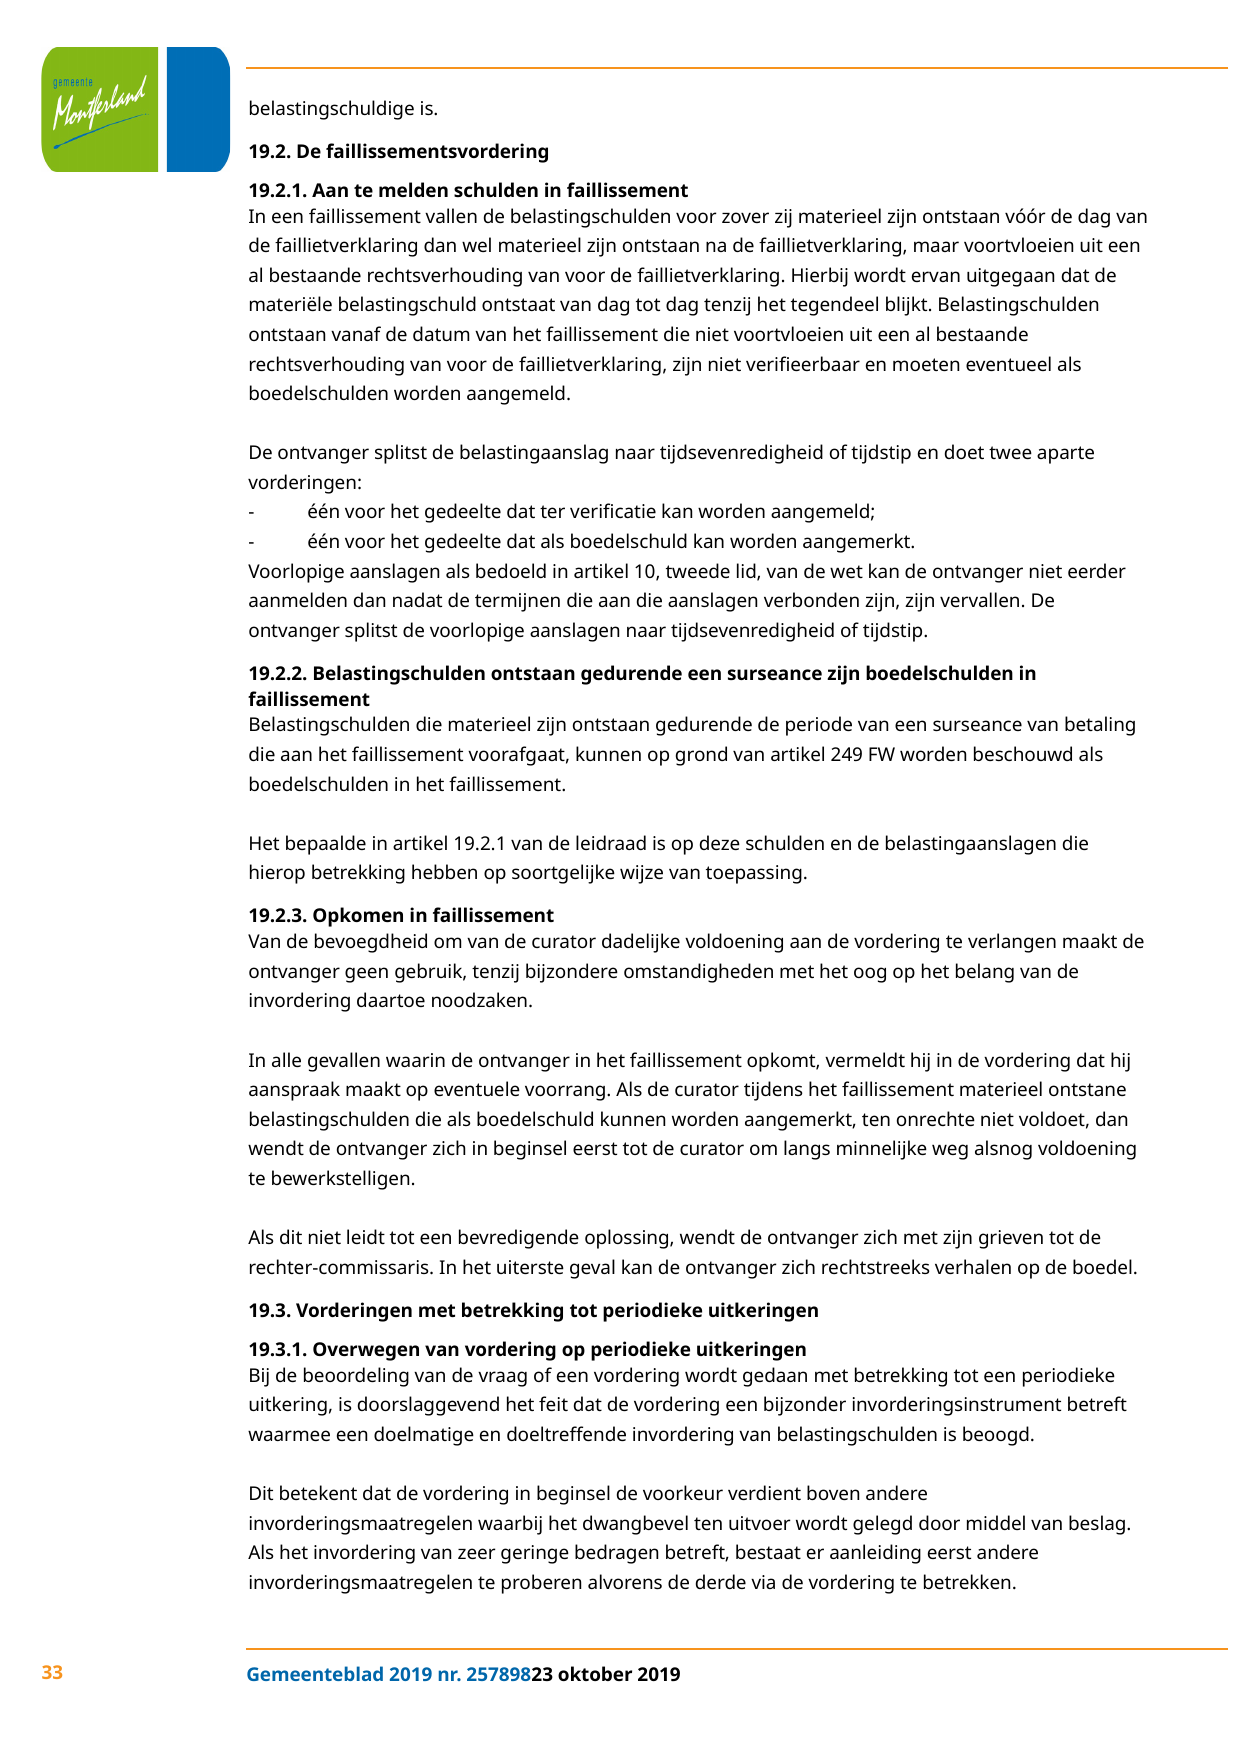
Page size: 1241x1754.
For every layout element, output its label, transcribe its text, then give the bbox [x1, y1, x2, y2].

text In een faillissement vallen de belastingschulden voor zover zij materieel zijn ontstaan vóór de dag van de faillietverklaring dan wel materieel zijn ontstaan na de faillietverklaring, maar voortvloeien uit een al bestaande rechtsverhouding van voor de faillietverklaring. Hierbij wordt ervan uitgegaan dat de materiële belastingschuld ontstaat van dag tot dag tenzij het tegendeel blijkt. Belastingschulden ontstaan vanaf de datum van het faillissement die niet voortvloeien uit een al bestaande rechtsverhouding van voor de faillietverklaring, zijn niet verifieerbaar en moeten eventueel als boedelschulden worden aangemeld. [248, 203, 1152, 406]
text Dit betekent dat de vordering in beginsel de voorkeur verdient boven andere invorderingsmaatregelen waarbij het dwangbevel ten uitvoer wordt gelegd door middel van beslag. Als het invordering van zeer geringe bedragen betreft, bestaat er aanleiding eerst andere invorderingsmaatregelen te proberen alvorens de derde via de vordering te betrekken. [248, 1480, 1152, 1595]
text In alle gevallen waarin de ontvanger in het faillissement opkomt, vermeldt hij in de vordering dat hij aanspraak maakt op eventuele voorrang. Als de curator tijdens het faillissement materieel ontstane belastingschulden die als boedelschuld kunnen worden aangemerkt, ten onrechte niet voldoet, dan wendt de ontvanger zich in beginsel eerst tot de curator om langs minnelijke weg alsnog voldoening te bewerkstelligen. [248, 1047, 1152, 1191]
text Bij de beoordeling van de vraag of een vordering wordt gedaan met betrekking tot een periodieke uitkering, is doorslaggevend het feit dat de vordering een bijzonder invorderingsinstrument betreft waarmee een doelmatige en doeltreffende invordering van belastingschulden is beoogd. [248, 1362, 1152, 1447]
text Als dit niet leidt tot een bevredigende oplossing, wendt de ontvanger zich met zijn grieven tot de rechter-commissaris. In het uiterste geval kan de ontvanger zich rechtstreeks verhalen op de boedel. [248, 1224, 1152, 1279]
text Belastingschulden die materieel zijn ontstaan gedurende de periode van een surseance van betaling die aan het faillissement voorafgaat, kunnen op grond van artikel 249 FW worden beschouwd als boedelschulden in het faillissement. [248, 712, 1152, 797]
text 19.2.2. Belastingschulden ontstaan gedurende een surseance zijn boedelschulden in faillissement [248, 660, 1152, 712]
text belastingschuldige is. [248, 95, 1152, 121]
text 19.3.1. Overwegen van vordering op periodieke uitkeringen [248, 1336, 1152, 1362]
text 19.2.3. Opkomen in faillissement [248, 903, 1152, 928]
text 19.2.1. Aan te melden schulden in faillissement [248, 177, 1152, 203]
text Voorlopige aanslagen als bedoeld in artikel 10, tweede lid, van de wet kan de ontvanger niet eerder aanmelden dan nadat de termijnen die aan die aanslagen verbonden zijn, zijn vervallen. De ontvanger splitst de voorlopige aanslagen naar tijdsevenredigheid of tijdstip. [248, 558, 1152, 643]
text 19.3. Vorderingen met betrekking tot periodieke uitkeringen [248, 1297, 1152, 1323]
text 19.2. De faillissementsvordering [248, 138, 1152, 164]
list één voor het gedeelte dat als boedelschuld kan worden aangemerkt. [248, 528, 1152, 554]
text De ontvanger splitst de belastingaanslag naar tijdsevenredigheid of tijdstip en doet twee aparte vorderingen: [248, 439, 1152, 495]
text Van de bevoegdheid om van de curator dadelijke voldoening aan de vordering te verlangen maakt de ontvanger geen gebruik, tenzij bijzondere omstandigheden met het oog op het belang van de invordering daartoe noodzaken. [248, 928, 1152, 1013]
text Het bepaalde in artikel 19.2.1 van de leidraad is op deze schulden en de belastingaanslagen die hierop betrekking hebben op soortgelijke wijze van toepassing. [248, 830, 1152, 885]
list één voor het gedeelte dat ter verificatie kan worden aangemeld; [248, 499, 1152, 524]
picture [41, 47, 231, 172]
